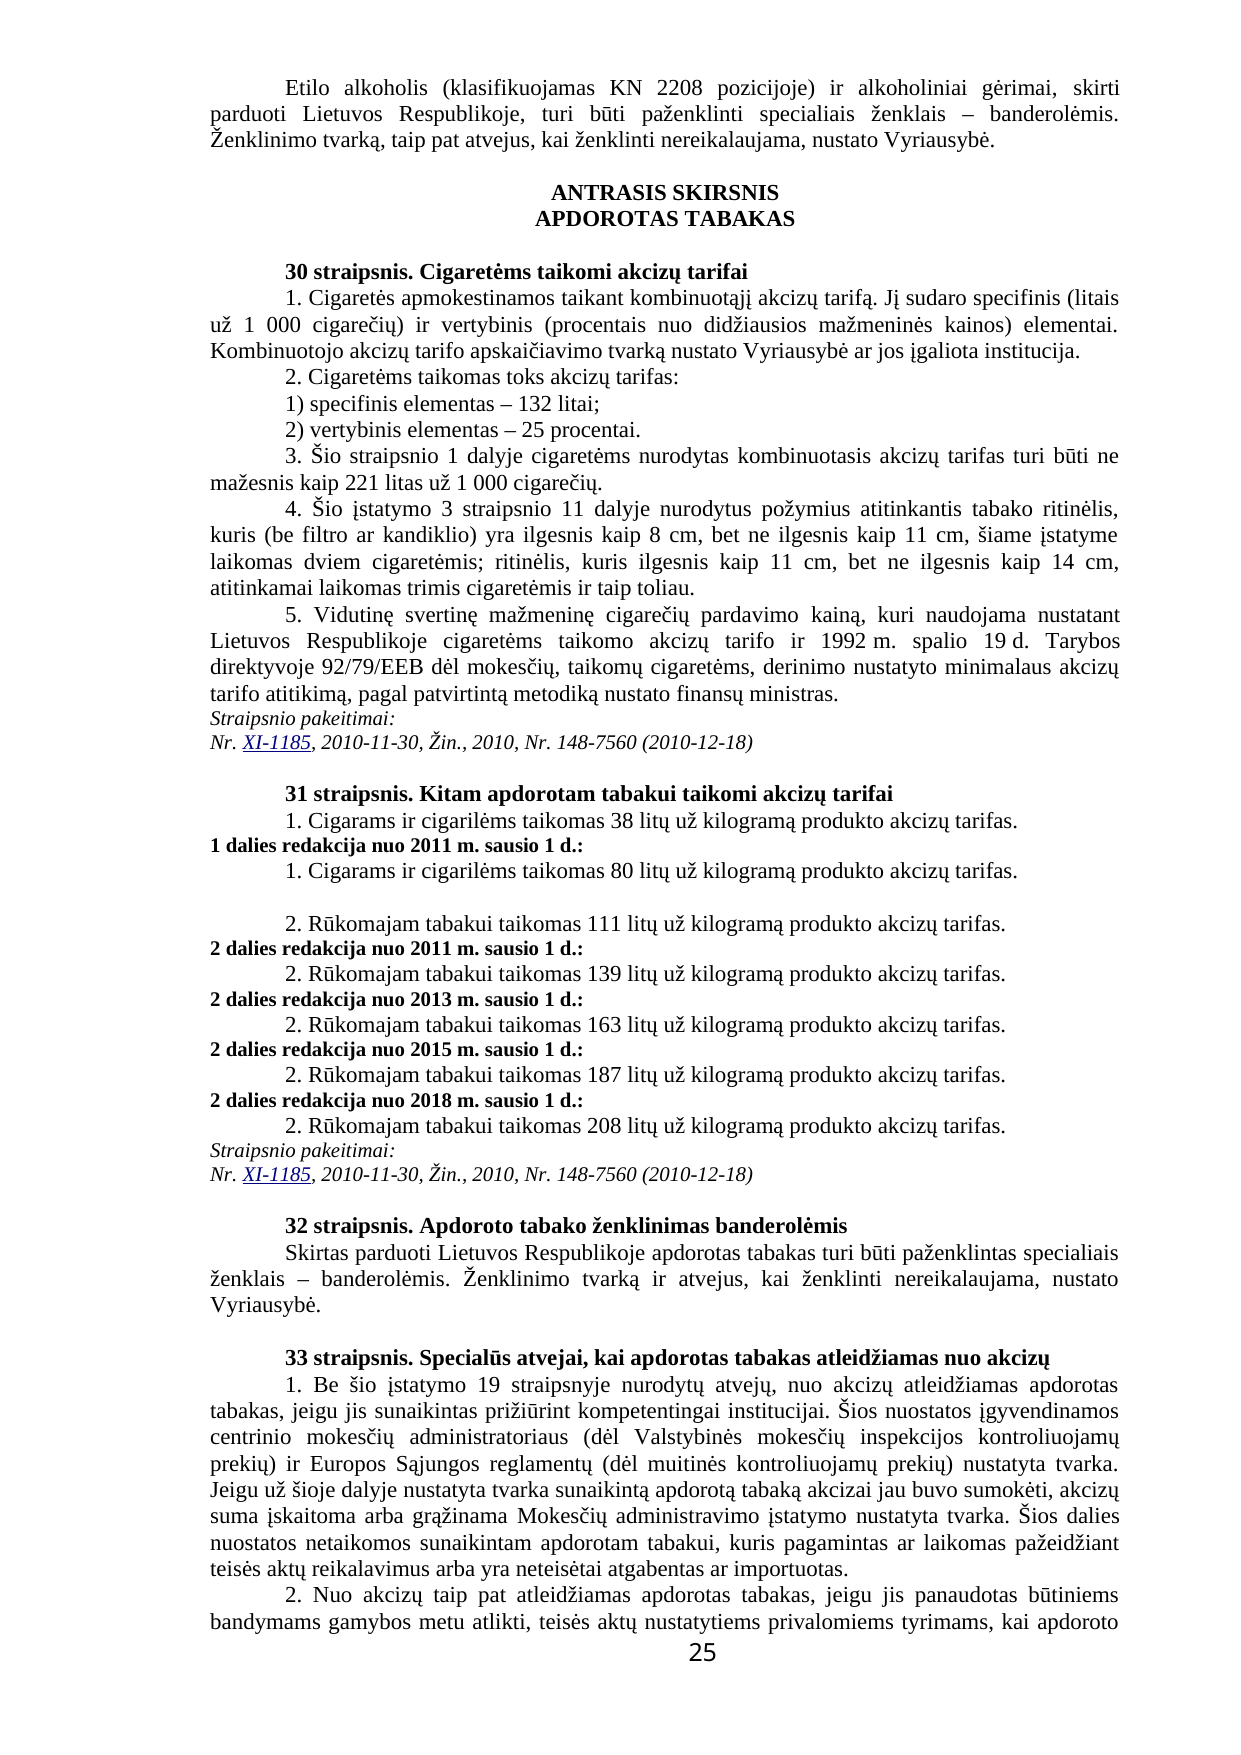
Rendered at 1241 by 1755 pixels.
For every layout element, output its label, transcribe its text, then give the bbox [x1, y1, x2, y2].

text 2. Rūkomajam tabakui taikomas 111 litų už kilogramą produkto akcizų tarifas. [210, 910, 1120, 936]
text 2. Nuo akcizų taip pat atleidžiamas apdorotas tabakas, jeigu jis panaudotas būtiniems bandymams gamybos metu atlikti, teisės aktų nustatytiems privalomiems tyrimams, kai apdoroto [210, 1581, 1120, 1634]
text 33 straipsnis. Specialūs atvejai, kai apdorotas tabakas atleidžiamas nuo akcizų [285, 1344, 1120, 1371]
text 4. Šio įstatymo 3 straipsnio 11 dalyje nurodytus požymius atitinkantis tabako ritinėlis, kuris (be filtro ar kandiklio) yra ilgesnis kaip 8 cm, bet ne ilgesnis kaip 11 cm, šiame įstatyme laikomas dviem cigaretėmis; ritinėlis, kuris ilgesnis kaip 11 cm, bet ne ilgesnis kaip 14 cm, atitinkamai laikomas trimis cigaretėmis ir taip toliau. [210, 495, 1120, 601]
subtitle APDOROTAS TABAKAS [210, 205, 1120, 232]
text 2. Rūkomajam tabakui taikomas 139 litų už kilogramą produkto akcizų tarifas. [210, 960, 1120, 987]
text 2. Rūkomajam tabakui taikomas 163 litų už kilogramą produkto akcizų tarifas. [210, 1011, 1120, 1037]
text 2 dalies redakcija nuo 2011 m. sausio 1 d.: [210, 936, 1120, 960]
text 1. Cigarams ir cigarilėms taikomas 80 litų už kilogramą produkto akcizų tarifas. [210, 857, 1120, 884]
text 2 dalies redakcija nuo 2018 m. sausio 1 d.: [210, 1088, 1120, 1112]
text 5. Vidutinę svertinę mažmeninę cigarečių pardavimo kainą, kuri naudojama nustatant Lietuvos Respublikoje cigaretėms taikomo akcizų tarifo ir 1992 m. spalio 19 d. Tarybos direktyvoje 92/79/EEB dėl mokesčių, taikomų cigaretėms, derinimo nustatyto minimalaus akcizų tarifo atitikimą, pagal patvirtintą metodiką nustato finansų ministras. [210, 601, 1120, 706]
text ANTRASIS SKIRSNIS [210, 179, 1120, 205]
text 1) specifinis elementas – 132 litai; [210, 390, 1120, 416]
text Straipsnio pakeitimai: [210, 706, 1120, 730]
text 2 dalies redakcija nuo 2013 m. sausio 1 d.: [210, 987, 1120, 1011]
text 2. Rūkomajam tabakui taikomas 208 litų už kilogramą produkto akcizų tarifas. [210, 1112, 1120, 1138]
text 2) vertybinis elementas – 25 procentai. [210, 416, 1120, 442]
text Nr. XI-1185, 2010-11-30, Žin., 2010, Nr. 148-7560 (2010-12-18) [210, 1162, 1120, 1186]
text 2 dalies redakcija nuo 2015 m. sausio 1 d.: [210, 1037, 1120, 1061]
text 1. Cigarams ir cigarilėms taikomas 38 litų už kilogramą produkto akcizų tarifas. [210, 807, 1120, 833]
text 32 straipsnis. Apdoroto tabako ženklinimas banderolėmis [210, 1212, 1120, 1239]
text 2. Rūkomajam tabakui taikomas 187 litų už kilogramą produkto akcizų tarifas. [210, 1061, 1120, 1088]
text 2. Cigaretėms taikomas toks akcizų tarifas: [210, 363, 1120, 390]
text 31 straipsnis. Kitam apdorotam tabakui taikomi akcizų tarifai [210, 781, 1120, 807]
text Nr. XI-1185, 2010-11-30, Žin., 2010, Nr. 148-7560 (2010-12-18) [210, 730, 1120, 754]
text 3. Šio straipsnio 1 dalyje cigaretėms nurodytas kombinuotasis akcizų tarifas turi būti ne mažesnis kaip 221 litas už 1 000 cigarečių. [210, 442, 1120, 495]
text Straipsnio pakeitimai: [210, 1138, 1120, 1162]
text Skirtas parduoti Lietuvos Respublikoje apdorotas tabakas turi būti paženklintas specialiais ženklais – banderolėmis. Ženklinimo tvarką ir atvejus, kai ženklinti nereikalaujama, nustato Vyriausybė. [210, 1239, 1120, 1318]
text 1. Cigaretės apmokestinamos taikant kombinuotąjį akcizų tarifą. Jį sudaro specifinis (litais už 1 000 cigarečių) ir vertybinis (procentais nuo didžiausios mažmeninės kainos) elementai. Kombinuotojo akcizų tarifo apskaičiavimo tvarką nustato Vyriausybė ar jos įgaliota institucija. [210, 284, 1120, 363]
text 1. Be šio įstatymo 19 straipsnyje nurodytų atvejų, nuo akcizų atleidžiamas apdorotas tabakas, jeigu jis sunaikintas prižiūrint kompetentingai institucijai. Šios nuostatos įgyvendinamos centrinio mokesčių administratoriaus (dėl Valstybinės mokesčių inspekcijos kontroliuojamų prekių) ir Europos Sąjungos reglamentų (dėl muitinės kontroliuojamų prekių) nustatyta tvarka. Jeigu už šioje dalyje nustatyta tvarka sunaikintą apdorotą tabaką akcizai jau buvo sumokėti, akcizų suma įskaitoma arba grąžinama Mokesčių administravimo įstatymo nustatyta tvarka. Šios dalies nuostatos netaikomos sunaikintam apdorotam tabakui, kuris pagamintas ar laikomas pažeidžiant teisės aktų reikalavimus arba yra neteisėtai atgabentas ar importuotas. [210, 1371, 1120, 1581]
text 1 dalies redakcija nuo 2011 m. sausio 1 d.: [210, 833, 1120, 857]
text 30 straipsnis. Cigaretėms taikomi akcizų tarifai [210, 258, 1120, 284]
text Etilo alkoholis (klasifikuojamas KN 2208 pozicijoje) ir alkoholiniai gėrimai, skirti parduoti Lietuvos Respublikoje, turi būti paženklinti specialiais ženklais – banderolėmis. Ženklinimo tvarką, taip pat atvejus, kai ženklinti nereikalaujama, nustato Vyriausybė. [210, 73, 1120, 153]
